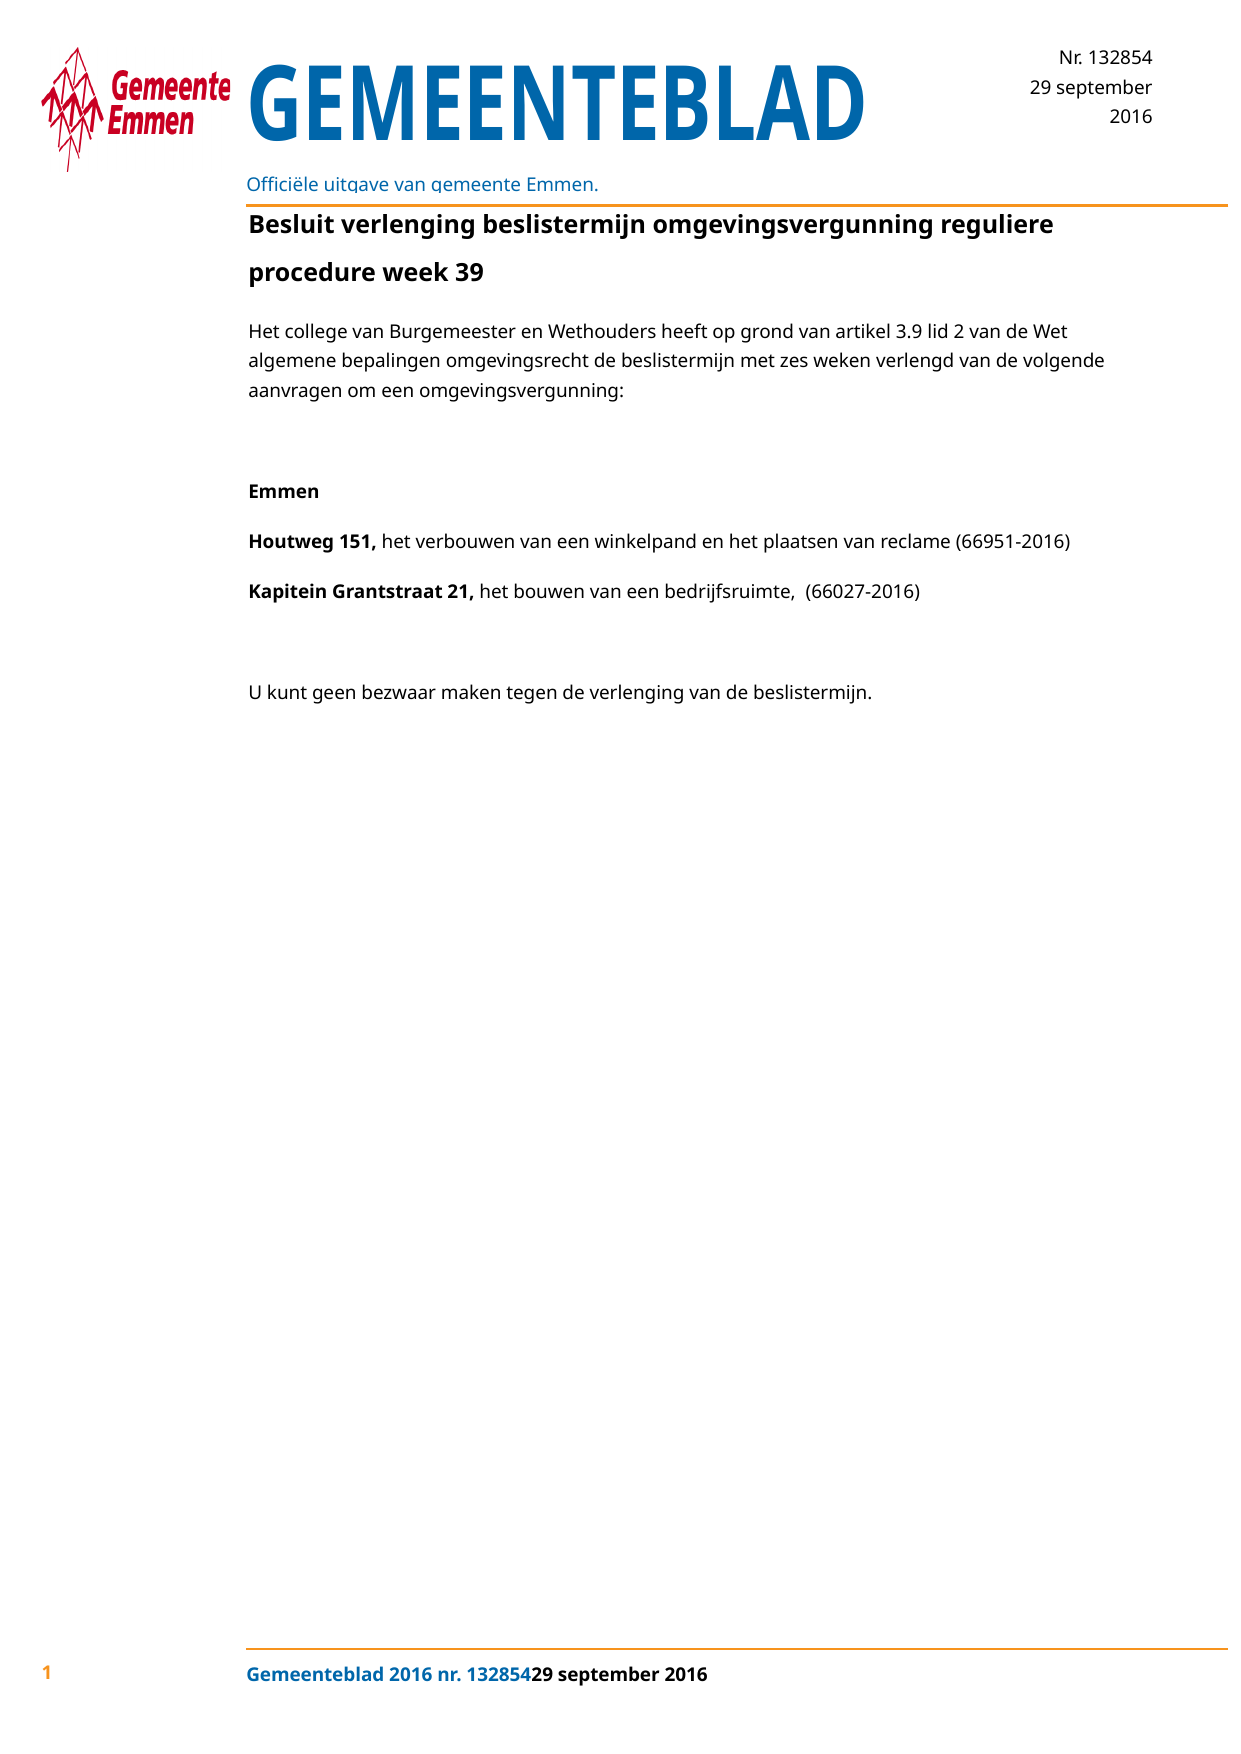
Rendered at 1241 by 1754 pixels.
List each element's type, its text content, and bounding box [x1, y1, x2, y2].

text Besluit verlenging beslistermijn omgevingsvergunning reguliere procedure week 39 [248, 207, 1152, 288]
picture [41, 47, 231, 172]
text Houtweg 151, het verbouwen van een winkelpand en het plaatsen van reclame (66951-2016) [248, 528, 1152, 554]
text Het college van Burgemeester en Wethouders heeft op grond van artikel 3.9 lid 2 van de Wet algemene bepalingen omgevingsrecht de beslistermijn met zes weken verlengd van de volgende aanvragen om een omgevingsvergunning: [248, 318, 1152, 403]
text Kapitein Grantstraat 21, het bouwen van een bedrijfsruimte, (66027-2016) [248, 579, 1152, 604]
text U kunt geen bezwaar maken tegen de verlenging van de beslistermijn. [248, 679, 1152, 705]
text Emmen [248, 478, 1152, 504]
